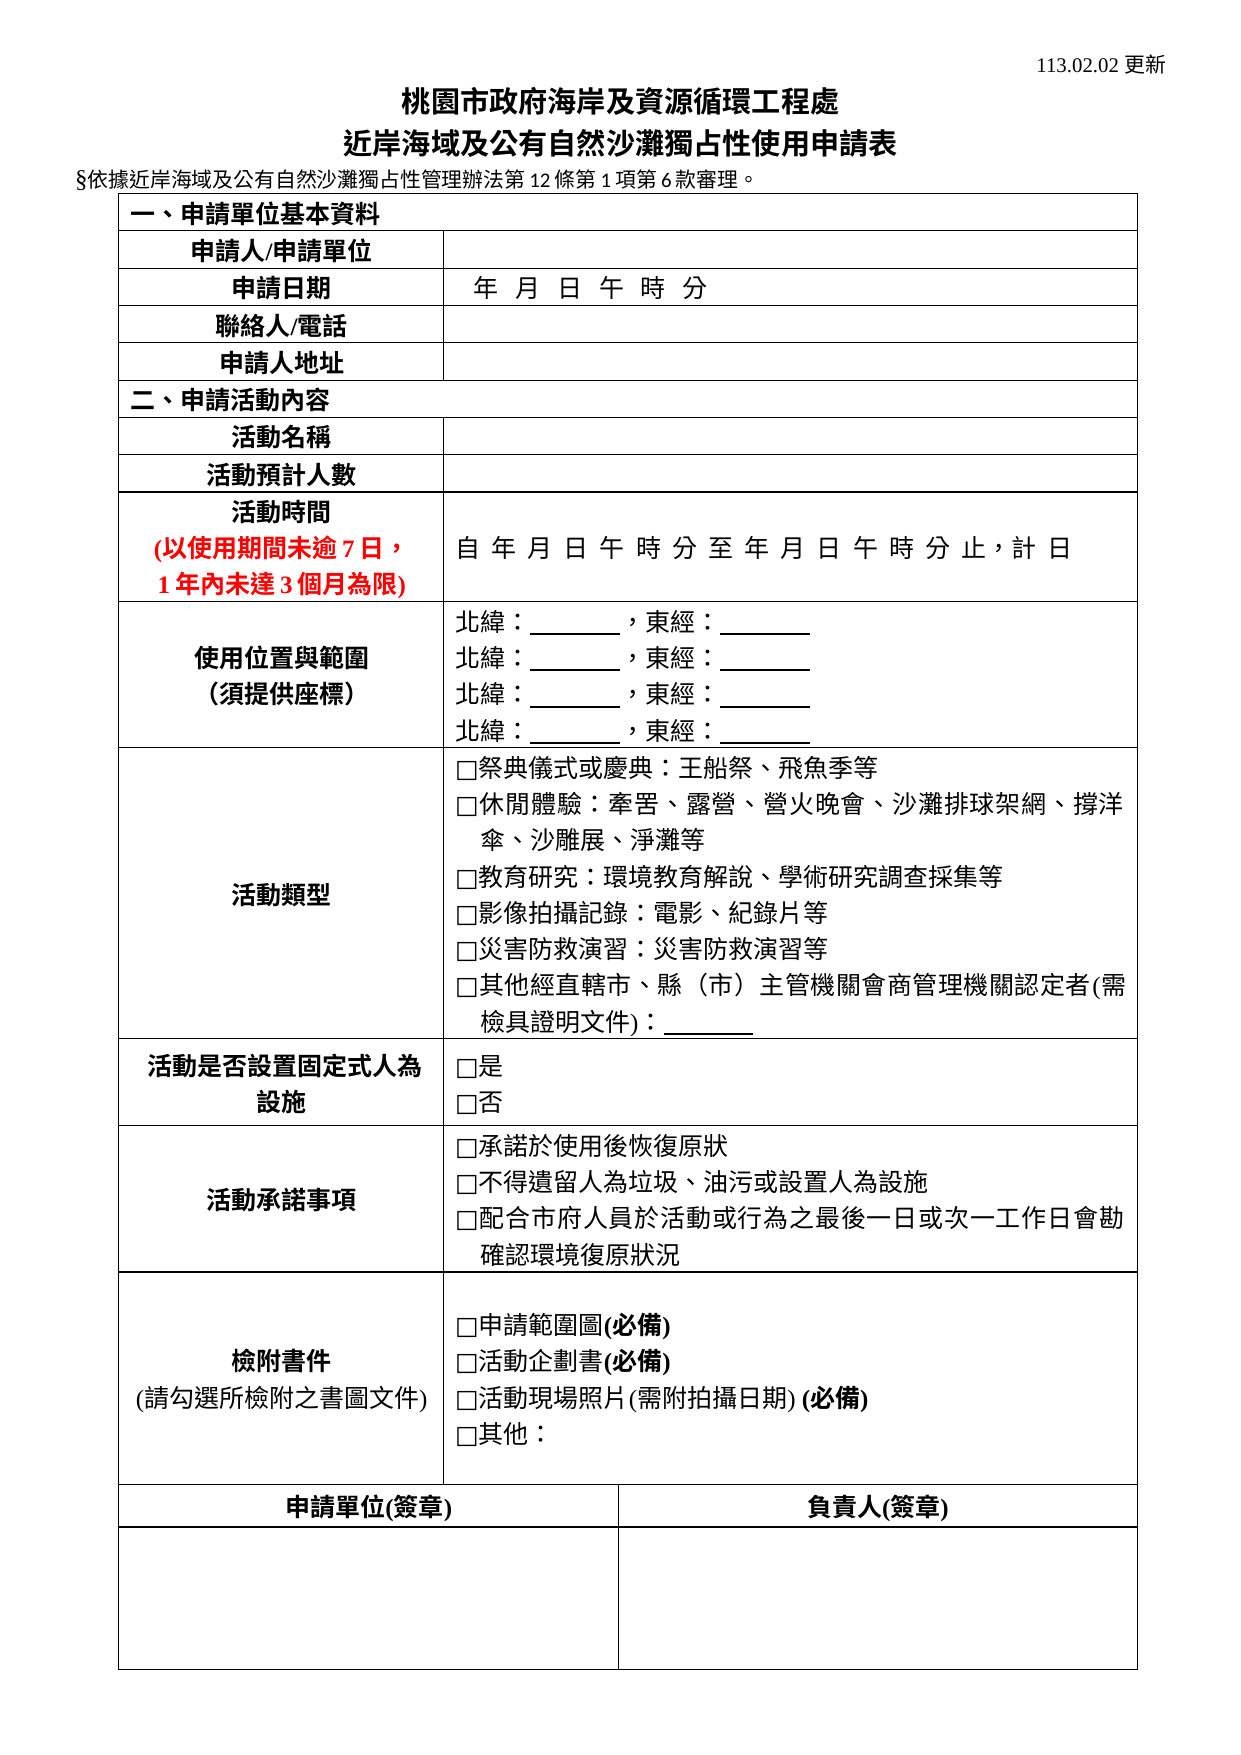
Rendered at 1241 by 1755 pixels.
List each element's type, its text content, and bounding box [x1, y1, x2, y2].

table_cell 使用位置與範圍 （須提供座標） [119, 602, 443, 747]
text §依據近岸海域及公有自然沙灘獨占性管理辦法第12條第1項第6款審理。 [75, 163, 1166, 193]
table_cell 年 月 日 午 時 分 [444, 269, 1137, 305]
table_cell [444, 231, 1137, 268]
table_cell 申請日期 [119, 269, 443, 305]
table_cell 聯絡人/電話 [119, 306, 443, 342]
table_cell [444, 418, 1137, 454]
table_cell [444, 306, 1137, 342]
table_cell 活動承諾事項 [119, 1126, 443, 1271]
table_cell 檢附書件 (請勾選所檢附之書圖文件) [119, 1273, 443, 1484]
text 桃園市政府海岸及資源循環工程處 [75, 78, 1166, 121]
table_cell 活動名稱 [119, 418, 443, 454]
table_cell [444, 455, 1137, 491]
table_cell 申請人/申請單位 [119, 231, 443, 268]
table_cell 活動是否設置固定式人為設施 [119, 1039, 443, 1125]
table_cell 活動預計人數 [119, 455, 443, 491]
table_cell □是 □否 [444, 1039, 1137, 1125]
table_header 一、申請單位基本資料 [119, 194, 1137, 230]
table_cell □祭典儀式或慶典：王船祭、飛魚季等 □休閒體驗：牽罟、露營、營火晚會、沙灘排球架網、撐洋傘、沙雕展、淨灘等 □教育研究：環境教育解說、學術研究調查採集等 □影像拍攝記錄：電影、紀錄片等 □災害防救演習：災害防救演習等 □其他經直轄市、縣（市）主管機關會商管理機關認定者(需檢具證明文件)： [444, 748, 1137, 1038]
text 近岸海域及公有自然沙灘獨占性使用申請表 [75, 121, 1166, 163]
table_cell [619, 1528, 1137, 1669]
table_cell 活動時間 (以使用期間未逾7日， 1年內未達3個月為限) [119, 493, 443, 601]
table_cell 申請人地址 [119, 343, 443, 379]
table_cell □承諾於使用後恢復原狀 □不得遺留人為垃圾、油污或設置人為設施 □配合市府人員於活動或行為之最後一日或次一工作日會勘確認環境復原狀況 [444, 1126, 1137, 1271]
table_cell 二、申請活動內容 [119, 381, 1137, 417]
table_cell 活動類型 [119, 748, 443, 1038]
table_cell 自 年 月 日 午 時 分 至 年 月 日 午 時 分 止，計 日 [444, 493, 1137, 601]
table_cell 負責人(簽章) [619, 1485, 1137, 1526]
table_cell □申請範圍圖(必備) □活動企劃書(必備) □活動現場照片(需附拍攝日期) (必備) □其他： [444, 1273, 1137, 1484]
table_cell [119, 1528, 618, 1669]
table_cell 申請單位(簽章) [119, 1485, 618, 1526]
table_cell 北緯： ，東經： 北緯： ，東經： 北緯： ，東經： 北緯： ，東經： [444, 602, 1137, 747]
table_cell [444, 343, 1137, 379]
